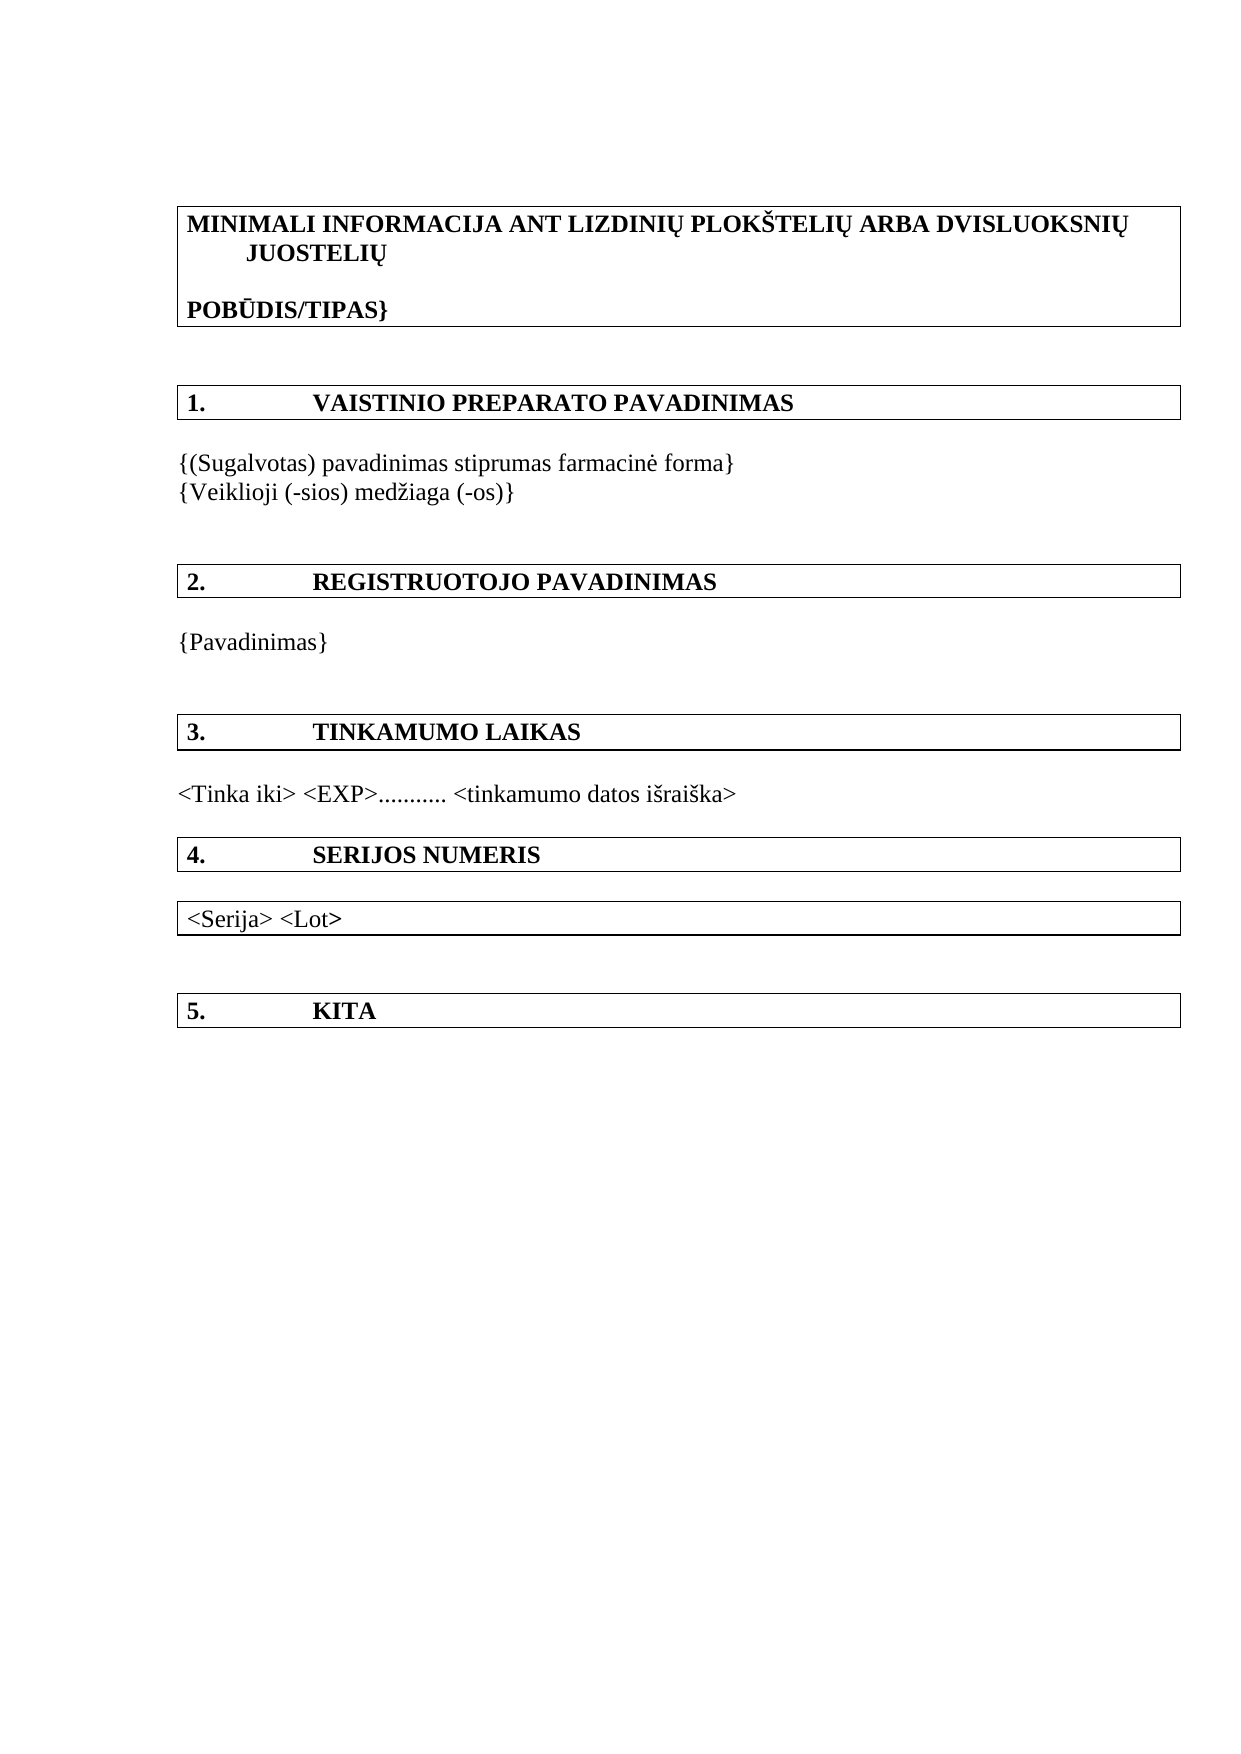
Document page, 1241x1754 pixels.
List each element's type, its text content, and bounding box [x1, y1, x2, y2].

text 4. SERIJOS NUMERIS [178, 838, 1180, 871]
text POBŪDIS/TIPAS} [178, 292, 1180, 326]
text 2. REGISTRUOTOJO pavadinimas [178, 565, 1180, 597]
text 1. VAISTINIO PREPARATO PAVADINIMAS [178, 386, 1180, 419]
text <Serija> <Lot> [178, 902, 1180, 934]
text 3. TINKAMUMO LAIKAS [178, 715, 1180, 749]
text {Pavadinimas} [177, 627, 1181, 656]
text {(Sugalvotas) pavadinimas stiprumas farmacinė forma} [177, 448, 1181, 477]
text {Veiklioji (-sios) medžiaga (-os)} [177, 477, 1181, 506]
text <Tinka iki> <EXP>........... <tinkamumo datos išraiška> [177, 779, 1181, 808]
text 5. KITA [178, 994, 1180, 1027]
text MINIMALI INFORMACIJA ANT LIZDINIŲ PLOKŠTELIŲ ARBA DVISLUOKSNIŲ JUOSTELIŲ [178, 207, 1180, 267]
